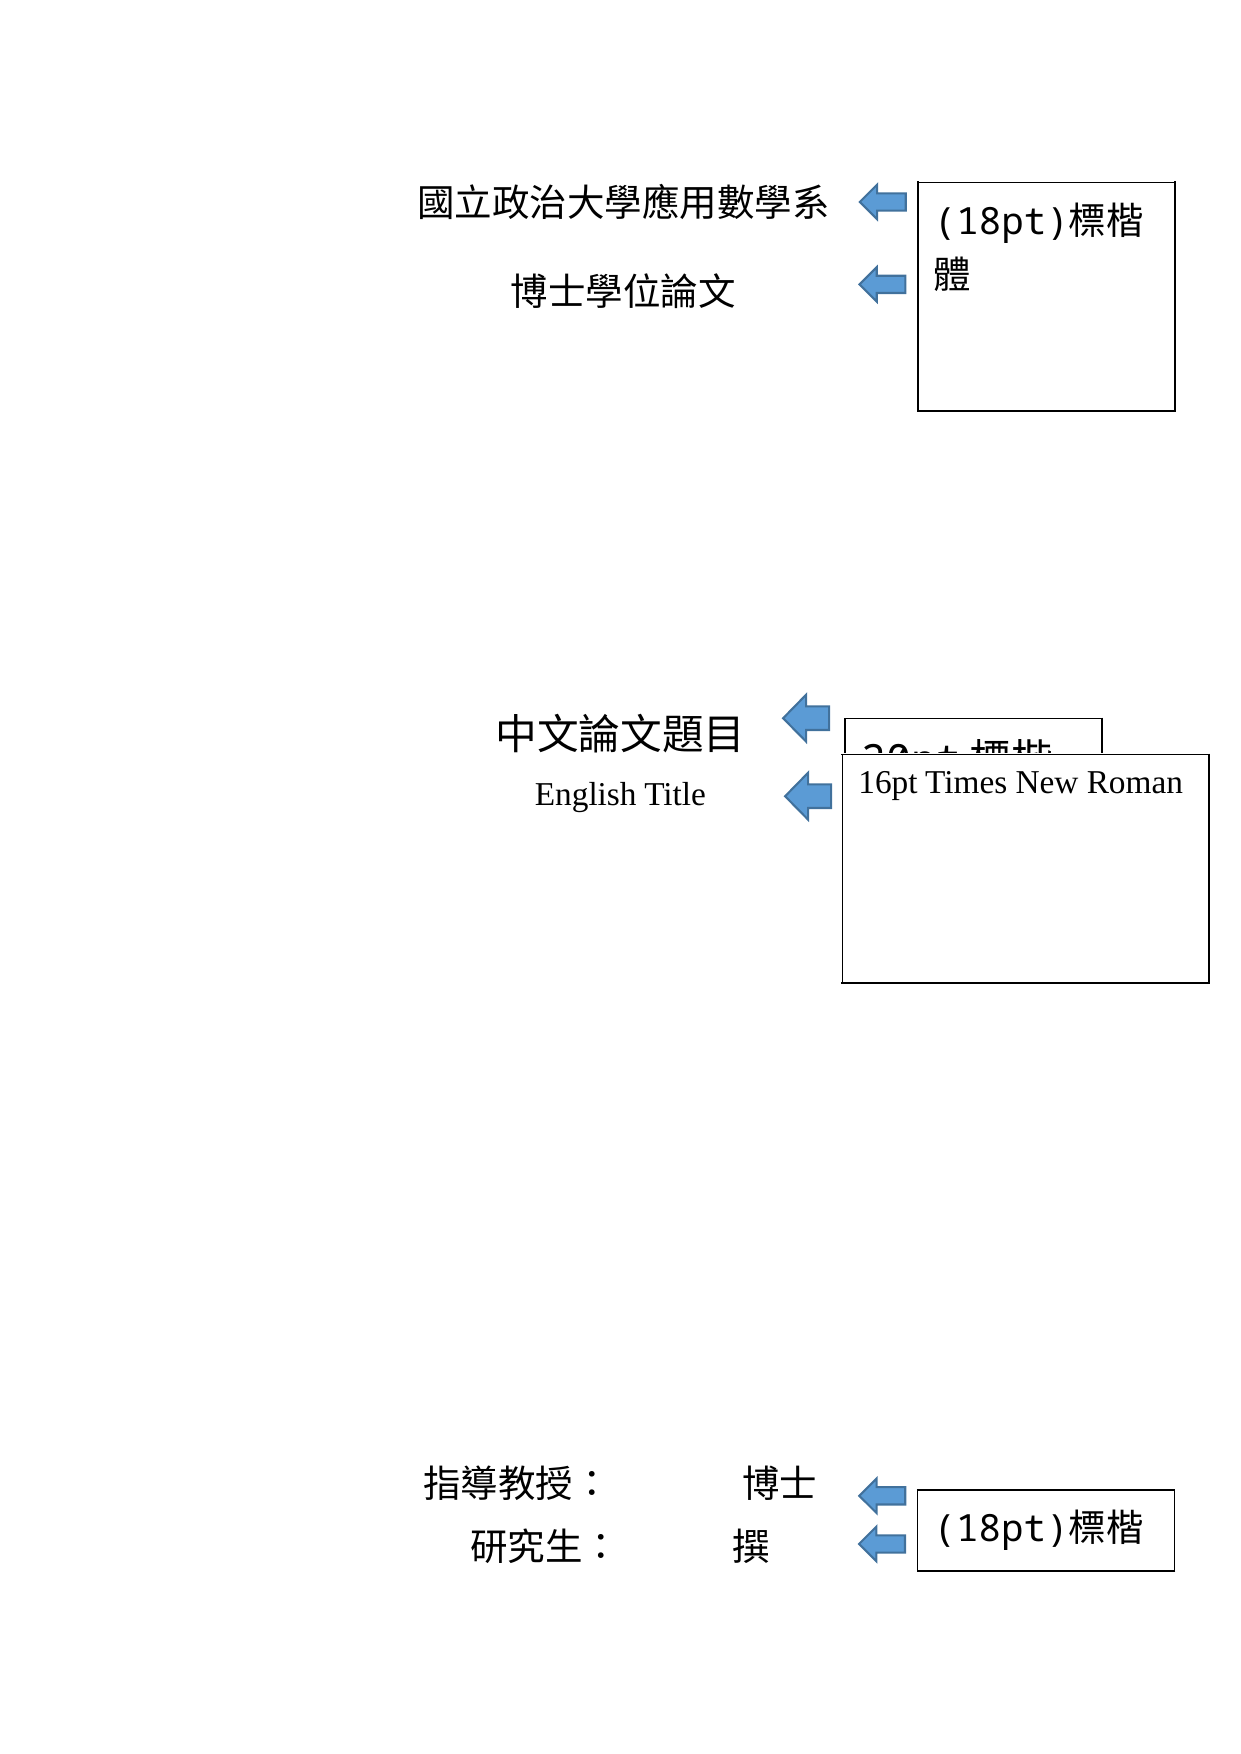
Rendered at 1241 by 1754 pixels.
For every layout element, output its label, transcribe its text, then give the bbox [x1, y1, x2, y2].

text 博士學位論文 [187, 248, 917, 310]
text (18pt)標楷體 [933, 1498, 1159, 1563]
text 中文論文題目 [187, 689, 1053, 752]
text 國立政治大學應用數學系 [187, 158, 1174, 221]
text 16pt Times New Roman [858, 762, 1193, 801]
text 指導教授： 博士 [187, 1439, 1053, 1502]
text English Title [187, 752, 1209, 982]
text (18pt)標楷體 [934, 191, 1159, 299]
text 20pt標楷體 [861, 726, 1086, 753]
text [918, 1491, 1174, 1570]
text 研究生： 撰 [187, 1502, 917, 1564]
text 國立政治大學應用數學系 [919, 183, 1174, 410]
